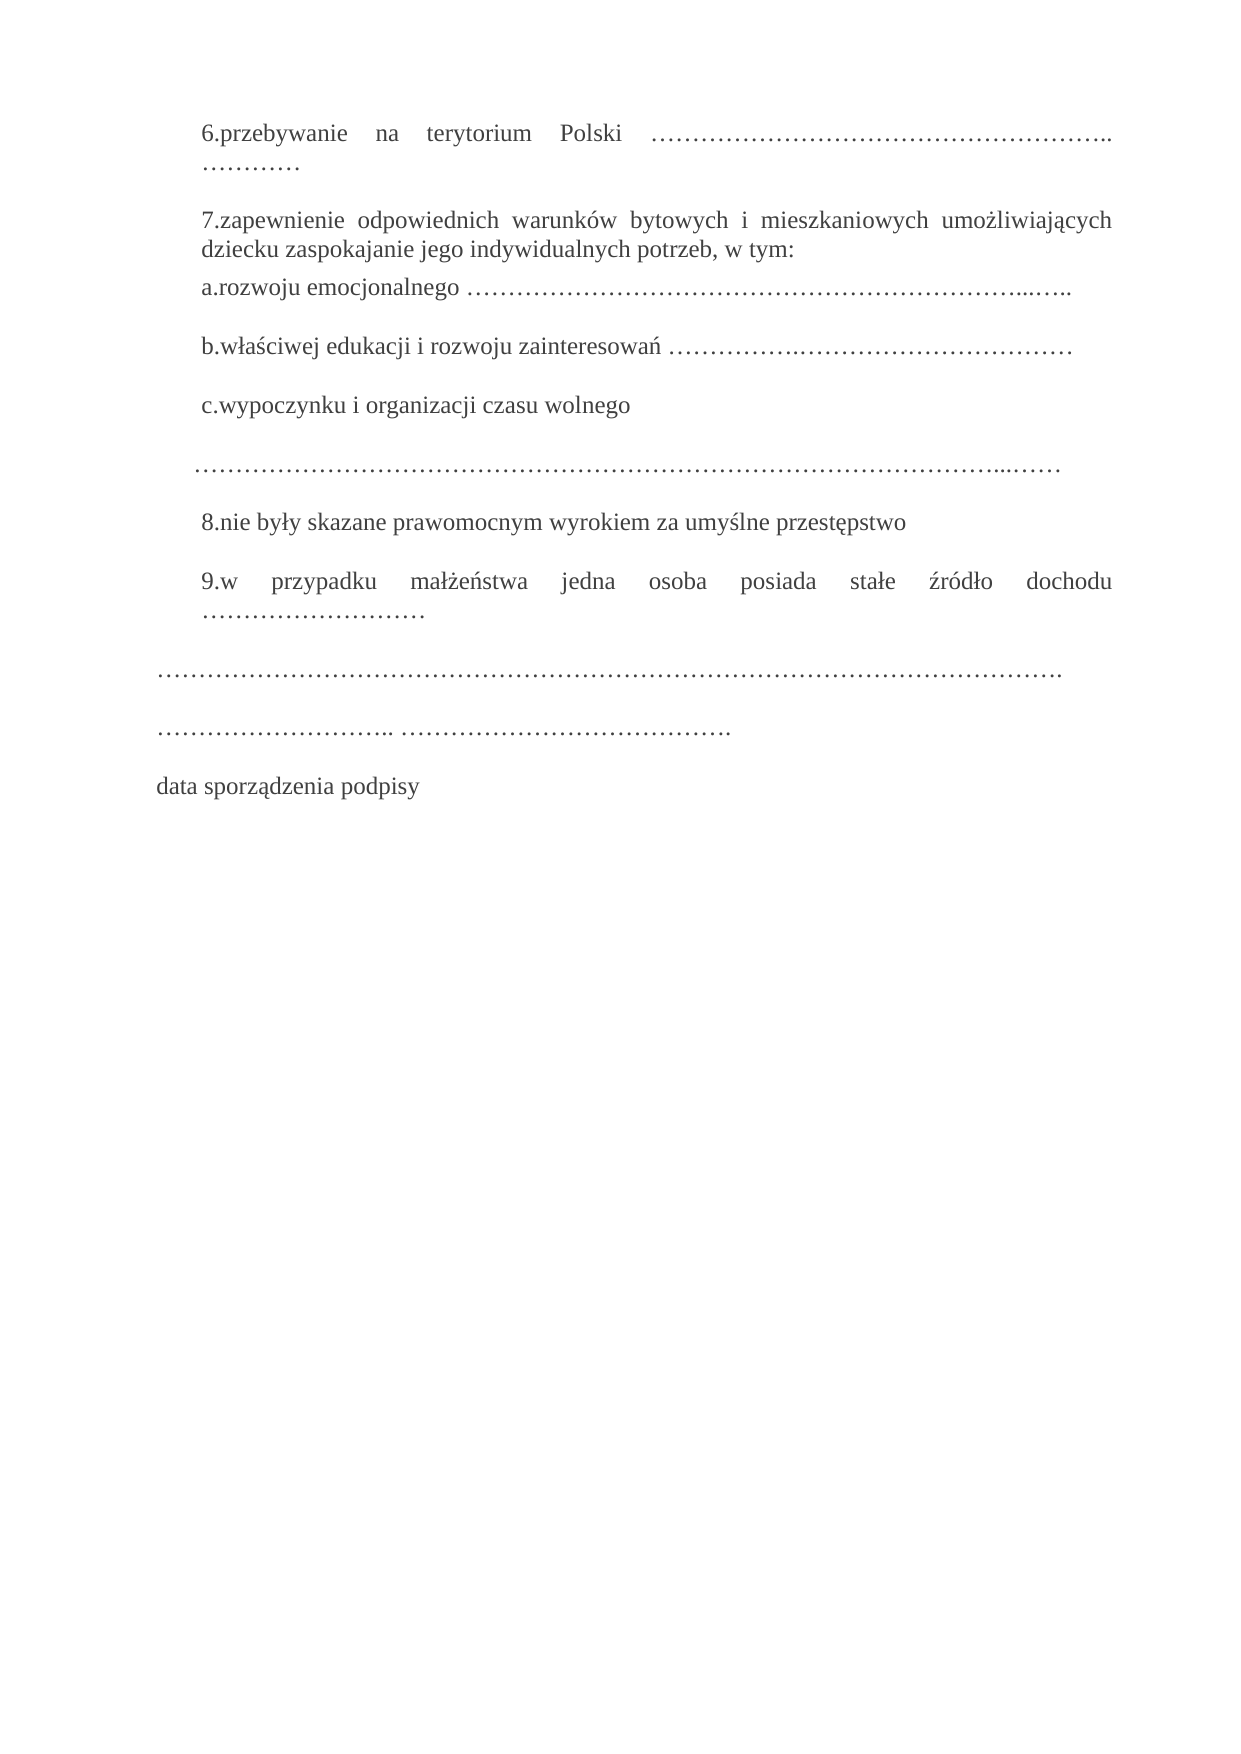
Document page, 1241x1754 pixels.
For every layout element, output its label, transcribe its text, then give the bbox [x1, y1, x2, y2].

text ……………………………………………………………………………………...…… [193, 449, 1113, 477]
list rozwoju emocjonalnego …………………………………………………………...….. [127, 272, 1113, 301]
text ………………………………………………………………………………………………. [156, 654, 1113, 682]
list właściwej edukacji i rozwoju zainteresowań …………….…………………………… [127, 331, 1113, 360]
list w przypadku małżeństwa jedna osoba posiada stałe źródło dochodu ……………………… [127, 566, 1113, 624]
text data sporządzenia podpisy [156, 771, 1113, 800]
list przebywanie na terytorium Polski ………………………………………………..………… [127, 118, 1113, 176]
text ……………………….. …………………………………. [156, 712, 1113, 741]
list wypoczynku i organizacji czasu wolnego [127, 390, 1113, 419]
list zapewnienie odpowiednich warunków bytowych i mieszkaniowych umożliwiających dziecku zaspokajanie jego indywidualnych potrzeb, w tym: [127, 206, 1113, 263]
list nie były skazane prawomocnym wyrokiem za umyślne przestępstwo [127, 507, 1113, 536]
